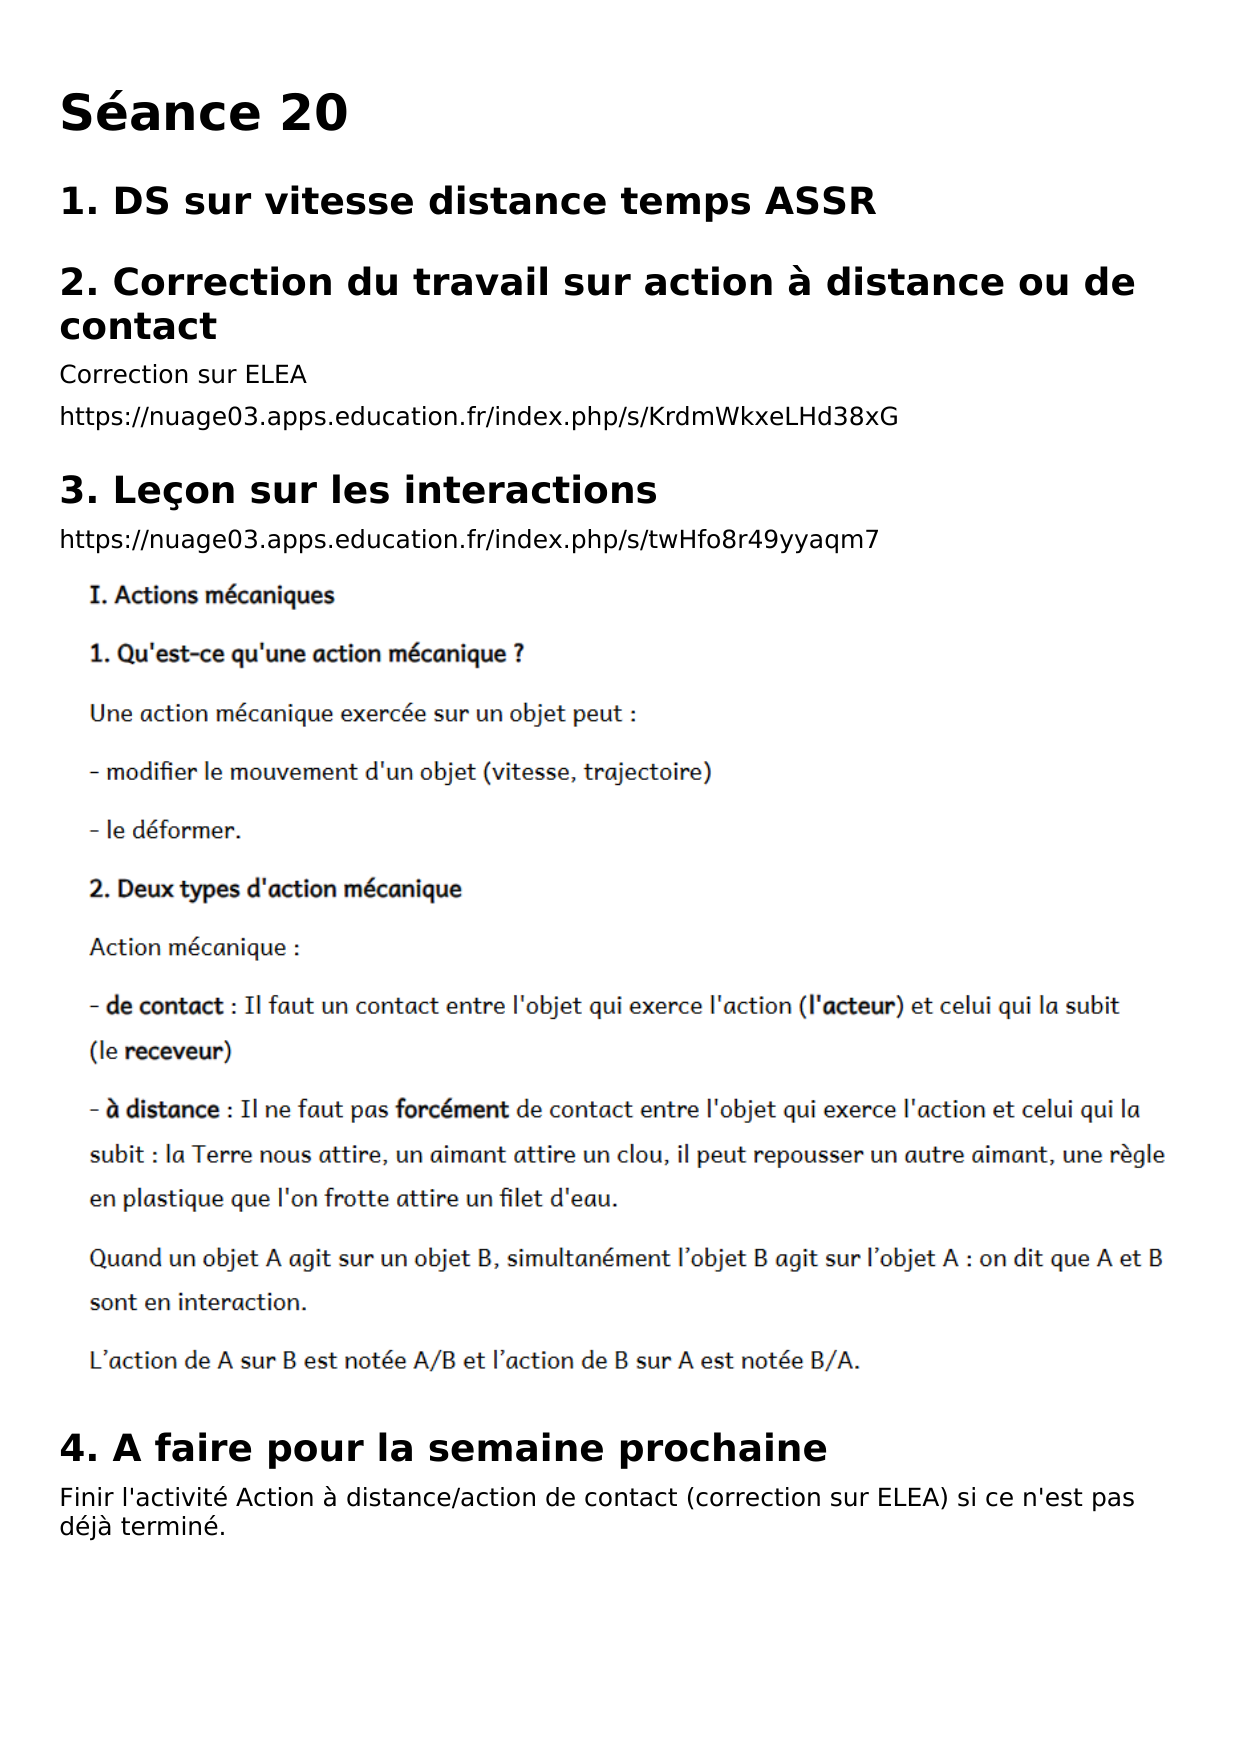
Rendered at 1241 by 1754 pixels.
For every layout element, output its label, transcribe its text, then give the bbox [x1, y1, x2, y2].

text https://nuage03.apps.education.fr/index.php/s/KrdmWkxeLHd38xG [59, 402, 1181, 432]
picture [59, 566, 1182, 1390]
text https://nuage03.apps.education.fr/index.php/s/twHfo8r49yyaqm7 [59, 525, 1181, 554]
text Finir l'activité Action à distance/action de contact (correction sur ELEA) si ce n'est pas déjà terminé. [59, 1483, 1181, 1541]
subtitle Séance 20 [59, 84, 1181, 142]
subtitle 3. Leçon sur les interactions [59, 469, 1181, 513]
subtitle 2. Correction du travail sur action à distance ou de contact [59, 261, 1181, 348]
subtitle 4. A faire pour la semaine prochaine [59, 1427, 1181, 1470]
text Correction sur ELEA [59, 361, 1181, 390]
subtitle 1. DS sur vitesse distance temps ASSR [59, 180, 1181, 223]
